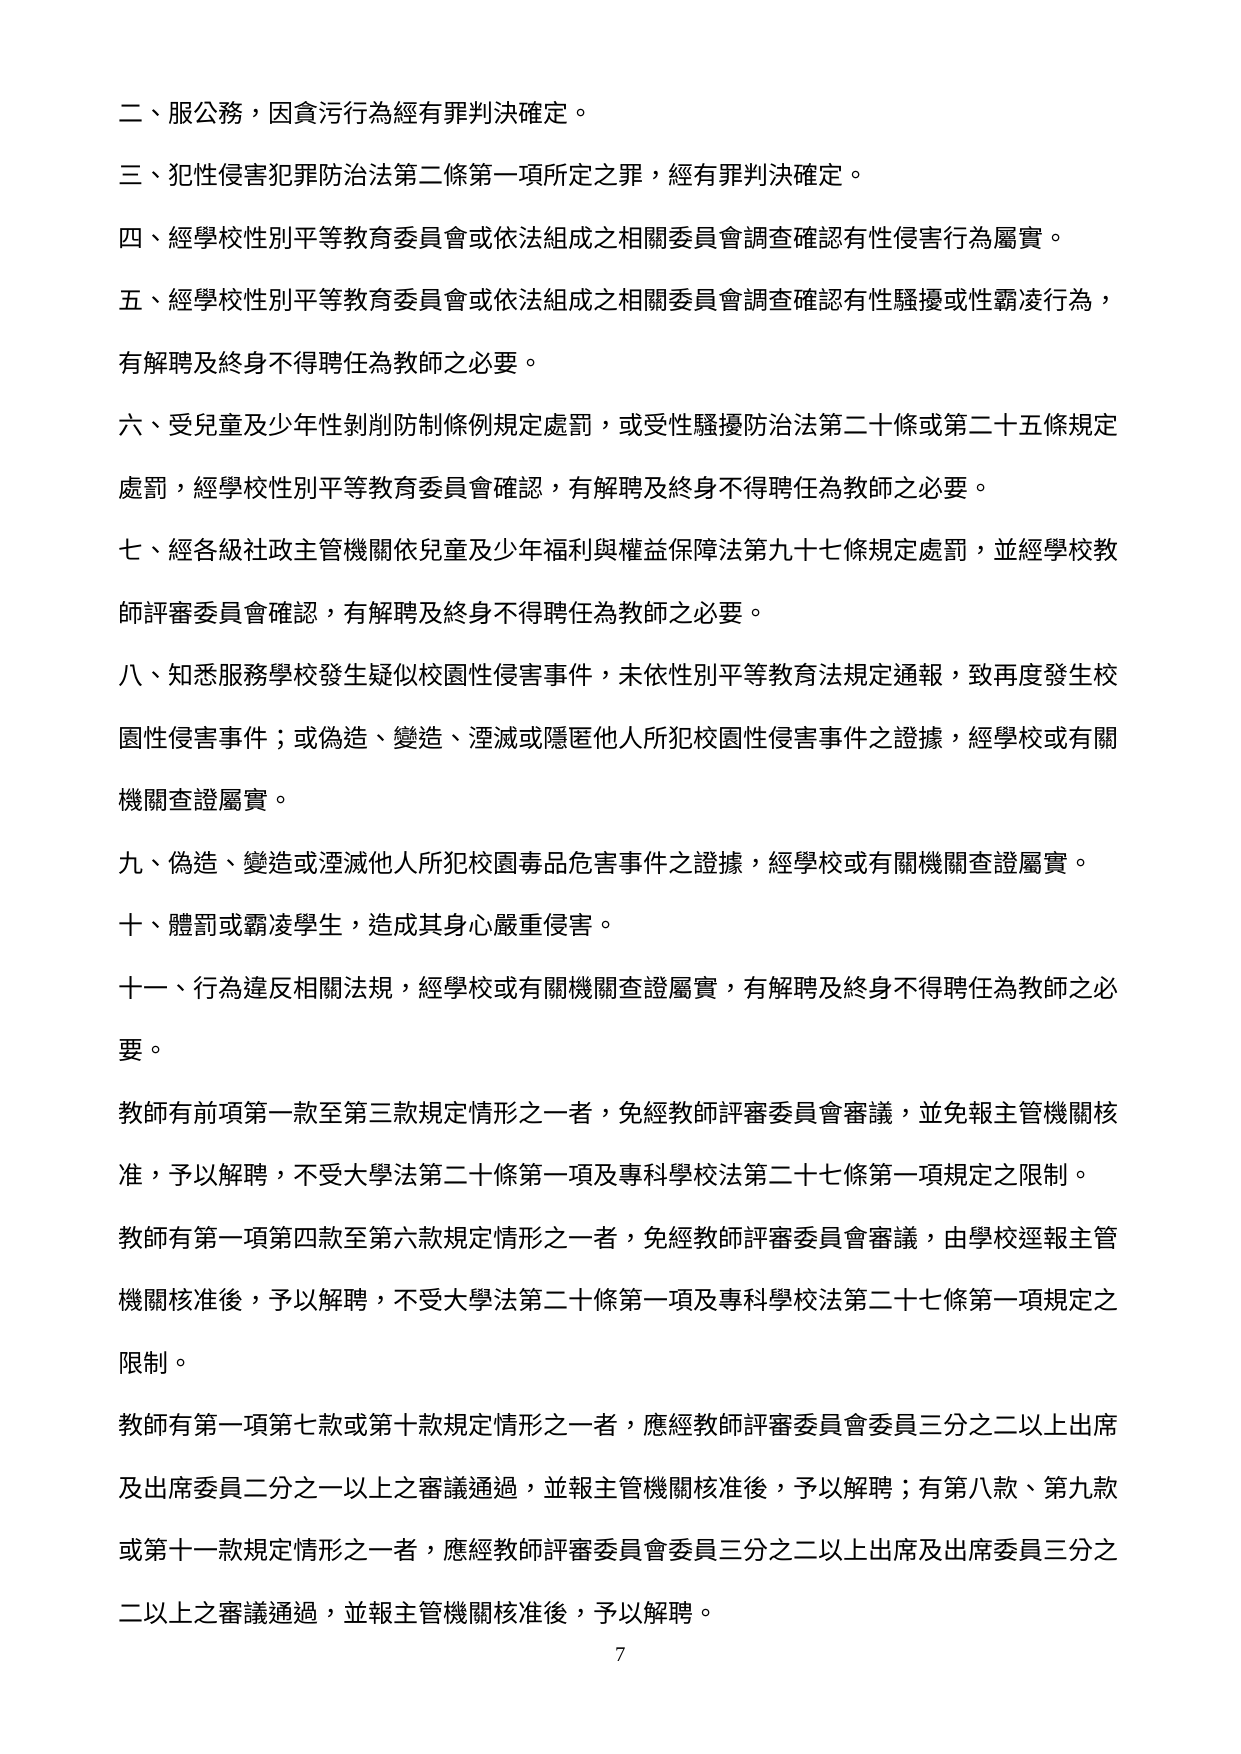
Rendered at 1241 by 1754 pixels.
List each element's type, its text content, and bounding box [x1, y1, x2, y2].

text 二、服公務，因貪污行為經有罪判決確定。 [118, 69, 1122, 132]
text 三、犯性侵害犯罪防治法第二條第一項所定之罪，經有罪判決確定。 [118, 132, 1122, 194]
text 九、偽造、變造或湮滅他人所犯校園毒品危害事件之證據，經學校或有關機關查證屬實。 [118, 819, 1122, 882]
text 五、經學校性別平等教育委員會或依法組成之相關委員會調查確認有性騷擾或性霸凌行為，有解聘及終身不得聘任為教師之必要。 [118, 257, 1122, 382]
text 十一、行為違反相關法規，經學校或有關機關查證屬實，有解聘及終身不得聘任為教師之必要。 [118, 944, 1122, 1069]
text 教師有前項第一款至第三款規定情形之一者，免經教師評審委員會審議，並免報主管機關核准，予以解聘，不受大學法第二十條第一項及專科學校法第二十七條第一項規定之限制。 [118, 1069, 1122, 1194]
text 教師有第一項第七款或第十款規定情形之一者，應經教師評審委員會委員三分之二以上出席及出席委員二分之一以上之審議通過，並報主管機關核准後，予以解聘；有第八款、第九款或第十一款規定情形之一者，應經教師評審委員會委員三分之二以上出席及出席委員三分之二以上之審議通過，並報主管機關核准後，予以解聘。 [118, 1382, 1122, 1632]
text 四、經學校性別平等教育委員會或依法組成之相關委員會調查確認有性侵害行為屬實。 [118, 194, 1122, 257]
text 教師有第一項第四款至第六款規定情形之一者，免經教師評審委員會審議，由學校逕報主管機關核准後，予以解聘，不受大學法第二十條第一項及專科學校法第二十七條第一項規定之限制。 [118, 1194, 1122, 1382]
text 七、經各級社政主管機關依兒童及少年福利與權益保障法第九十七條規定處罰，並經學校教師評審委員會確認，有解聘及終身不得聘任為教師之必要。 [118, 507, 1122, 632]
text 八、知悉服務學校發生疑似校園性侵害事件，未依性別平等教育法規定通報，致再度發生校園性侵害事件；或偽造、變造、湮滅或隱匿他人所犯校園性侵害事件之證據，經學校或有關機關查證屬實。 [118, 632, 1122, 819]
text 六、受兒童及少年性剝削防制條例規定處罰，或受性騷擾防治法第二十條或第二十五條規定處罰，經學校性別平等教育委員會確認，有解聘及終身不得聘任為教師之必要。 [118, 382, 1122, 507]
text 十、體罰或霸凌學生，造成其身心嚴重侵害。 [118, 882, 1122, 944]
